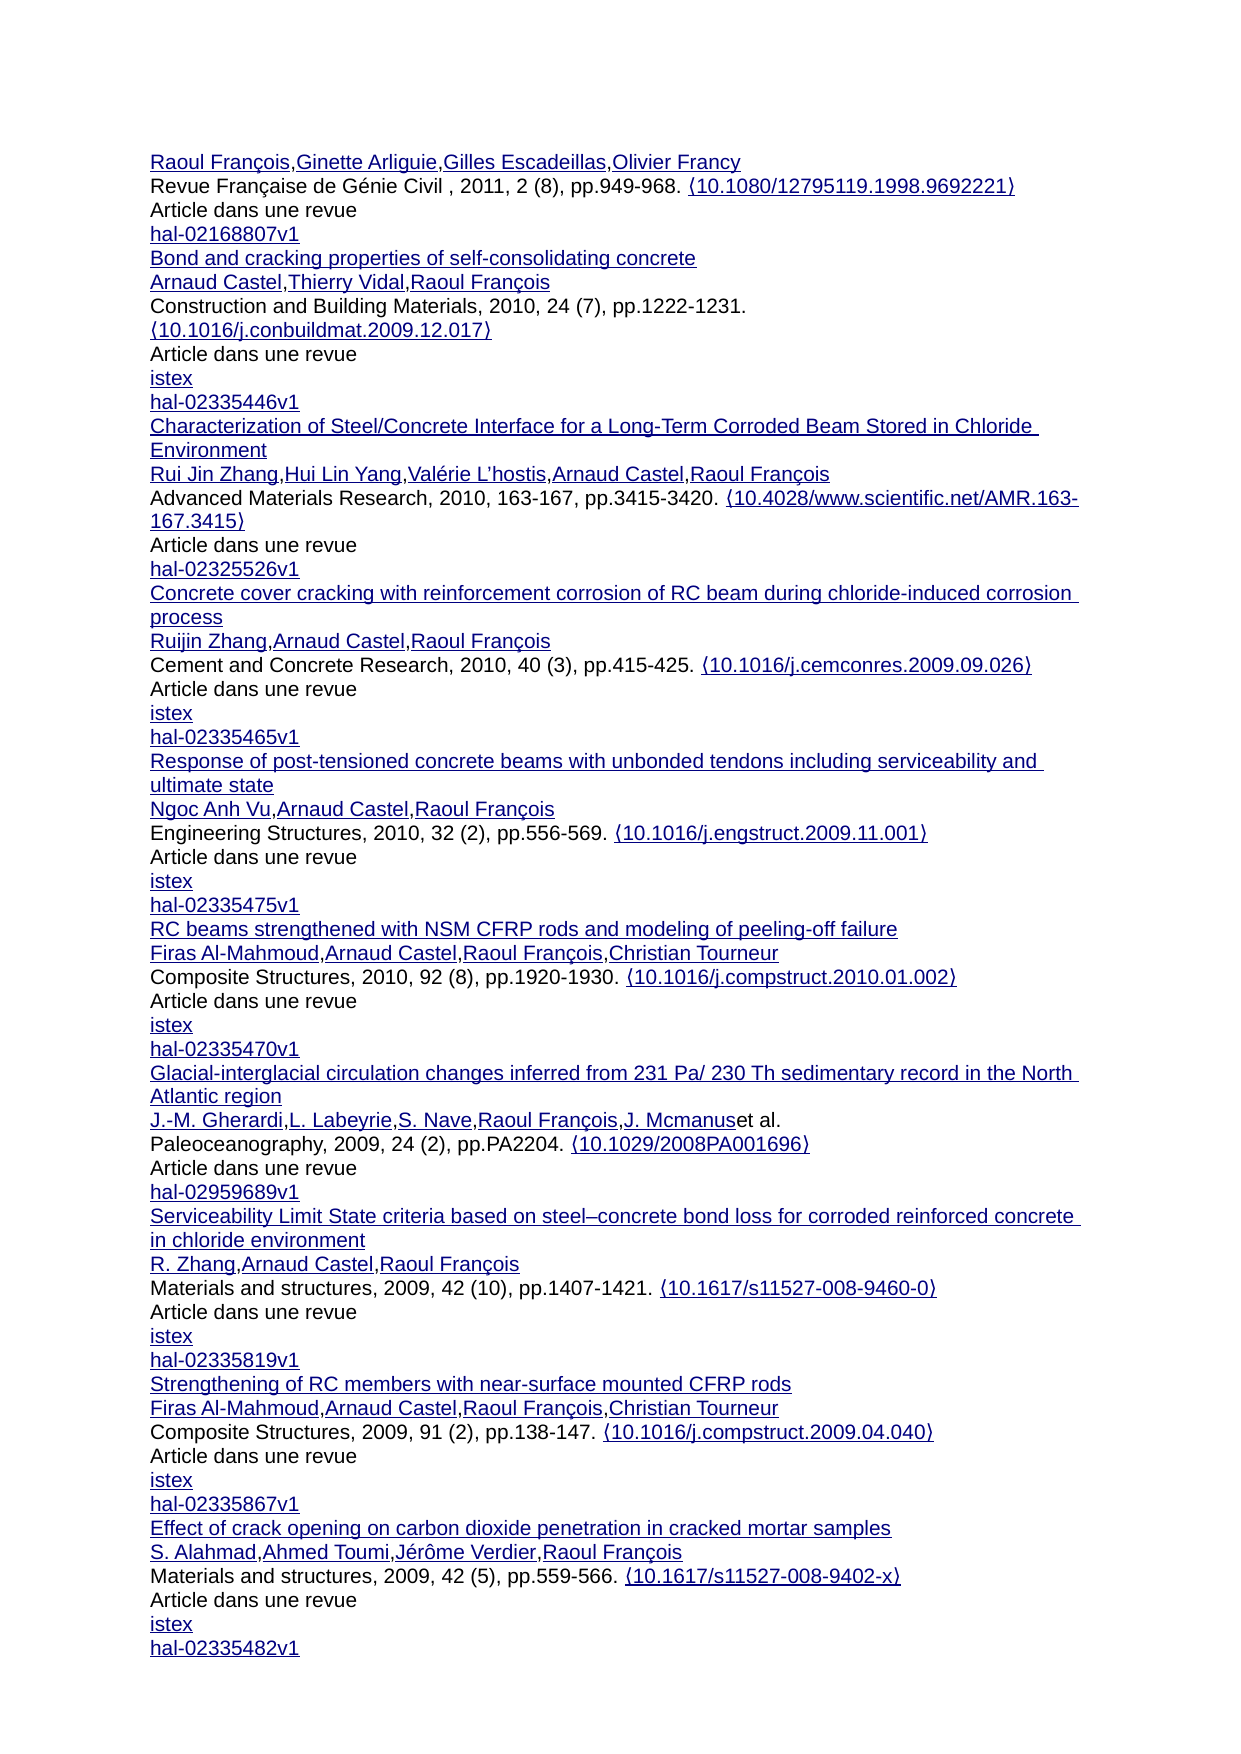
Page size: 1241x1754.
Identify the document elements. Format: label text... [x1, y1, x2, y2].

table_cell Serviceability Limit State criteria based on steel–concrete bond loss for corroded reinforced concrete in chloride environment R. Zhang,Arnaud Castel,Raoul François Materials and structures, 2009, 42 (10), pp.1407-1421. ⟨10.1617/s11527-008-9460-0⟩ Article dans une revue istex hal-02335819v1 [150, 1204, 1090, 1372]
table_cell Strengthening of RC members with near-surface mounted CFRP rods Firas Al-Mahmoud,Arnaud Castel,Raoul François,Christian Tourneur Composite Structures, 2009, 91 (2), pp.138-147. ⟨10.1016/j.compstruct.2009.04.040⟩ Article dans une revue istex hal-02335867v1 [150, 1372, 1090, 1516]
table_cell Bond and cracking properties of self-consolidating concrete Arnaud Castel,Thierry Vidal,Raoul François Construction and Building Materials, 2010, 24 (7), pp.1222-1231. ⟨10.1016/j.conbuildmat.2009.12.017⟩ Article dans une revue istex hal-02335446v1 [150, 246, 1090, 413]
table_cell Response of post-tensioned concrete beams with unbonded tendons including serviceability and ultimate state Ngoc Anh Vu,Arnaud Castel,Raoul François Engineering Structures, 2010, 32 (2), pp.556-569. ⟨10.1016/j.engstruct.2009.11.001⟩ Article dans une revue istex hal-02335475v1 [150, 749, 1090, 917]
table_cell Raoul François,Ginette Arliguie,Gilles Escadeillas,Olivier Francy Revue Française de Génie Civil , 2011, 2 (8), pp.949-968. ⟨10.1080/12795119.1998.9692221⟩ Article dans une revue hal-02168807v1 [150, 150, 1090, 246]
table_cell Effect of crack opening on carbon dioxide penetration in cracked mortar samples S. Alahmad,Ahmed Toumi,Jérôme Verdier,Raoul François Materials and structures, 2009, 42 (5), pp.559-566. ⟨10.1617/s11527-008-9402-x⟩ Article dans une revue istex hal-02335482v1 [150, 1516, 1090, 1659]
table_cell Characterization of Steel/Concrete Interface for a Long-Term Corroded Beam Stored in Chloride Environment Rui Jin Zhang,Hui Lin Yang,Valérie L’hostis,Arnaud Castel,Raoul François Advanced Materials Research, 2010, 163-167, pp.3415-3420. ⟨10.4028/www.scientific.net/AMR.163-167.3415⟩ Article dans une revue hal-02325526v1 [150, 414, 1090, 581]
table_cell Glacial-interglacial circulation changes inferred from 231 Pa/ 230 Th sedimentary record in the North Atlantic region J.-M. Gherardi,L. Labeyrie,S. Nave,Raoul François,J. Mcmanuset al. Paleoceanography, 2009, 24 (2), pp.PA2204. ⟨10.1029/2008PA001696⟩ Article dans une revue hal-02959689v1 [150, 1060, 1090, 1204]
table_cell RC beams strengthened with NSM CFRP rods and modeling of peeling-off failure Firas Al-Mahmoud,Arnaud Castel,Raoul François,Christian Tourneur Composite Structures, 2010, 92 (8), pp.1920-1930. ⟨10.1016/j.compstruct.2010.01.002⟩ Article dans une revue istex hal-02335470v1 [150, 917, 1090, 1060]
table_cell Concrete cover cracking with reinforcement corrosion of RC beam during chloride-induced corrosion process Ruijin Zhang,Arnaud Castel,Raoul François Cement and Concrete Research, 2010, 40 (3), pp.415-425. ⟨10.1016/j.cemconres.2009.09.026⟩ Article dans une revue istex hal-02335465v1 [150, 581, 1090, 749]
